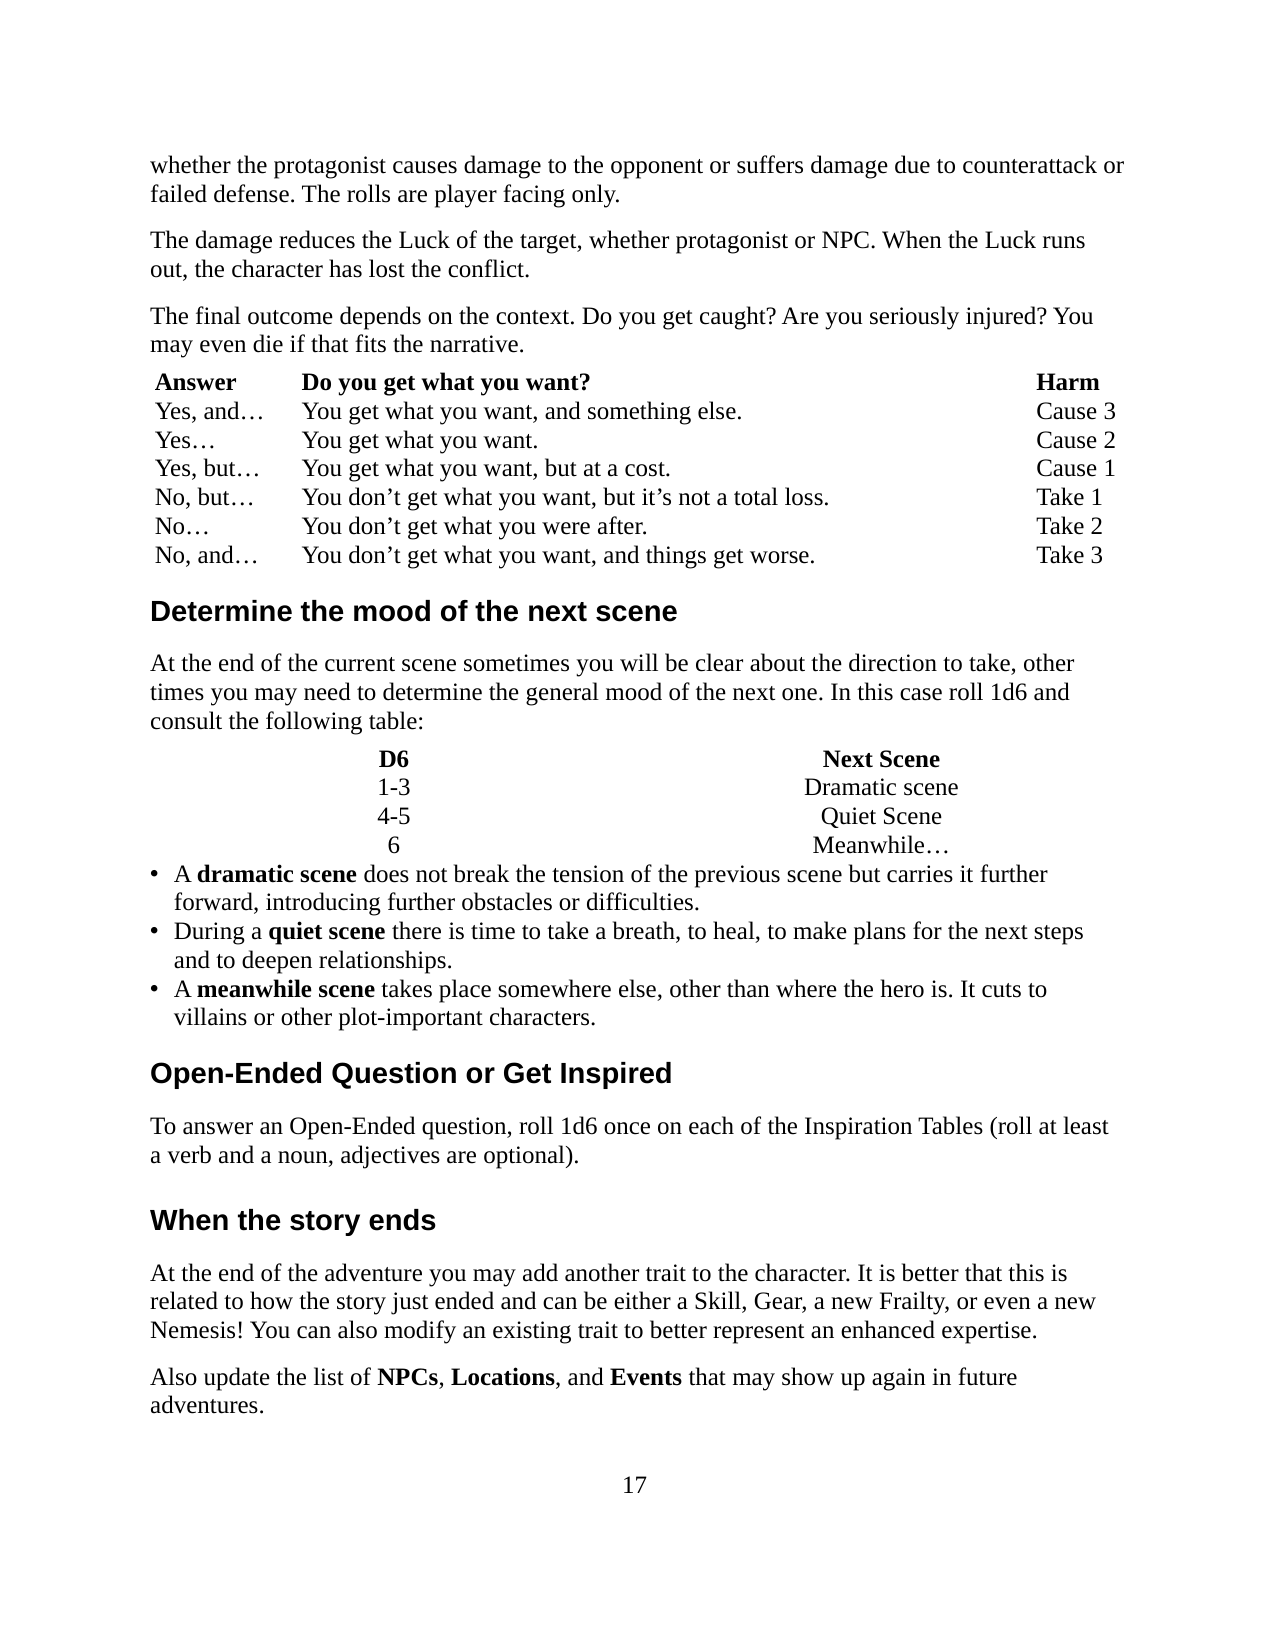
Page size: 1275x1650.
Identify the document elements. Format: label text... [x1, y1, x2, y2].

table_header Harm [1031, 367, 1125, 396]
table_cell No, and… [150, 540, 297, 568]
table_cell No… [150, 511, 297, 540]
table_cell 4-5 [150, 801, 637, 830]
table_cell Take 3 [1031, 540, 1125, 568]
table_cell 6 [150, 830, 637, 859]
table_cell Quiet Scene [638, 801, 1125, 830]
table_cell 1-3 [150, 773, 637, 801]
table_cell You don’t get what you want, but it’s not a total loss. [297, 482, 1031, 511]
list During a quiet scene there is time to take a breath, to heal, to make plans for the next steps and to deepen relationships. [150, 916, 1125, 974]
table_cell Dramatic scene [638, 773, 1125, 801]
list A dramatic scene does not break the tension of the previous scene but carries it further forward, introducing further obstacles or difficulties. [150, 859, 1125, 916]
text At the end of the current scene sometimes you will be clear about the direction to take, other times you may need to determine the general mood of the next one. In this case roll 1d6 and consult the following table: [150, 648, 1125, 735]
table_cell You don’t get what you were after. [297, 511, 1031, 540]
table_cell No, but… [150, 482, 297, 511]
table_cell Yes, and… [150, 396, 297, 425]
list A meanwhile scene takes place somewhere else, other than where the hero is. It cuts to villains or other plot-important characters. [150, 974, 1125, 1031]
table_cell Yes… [150, 425, 297, 453]
text The final outcome depends on the context. Do you get caught? Are you seriously injured? You may even die if that fits the narrative. [150, 301, 1125, 358]
text The damage reduces the Luck of the target, whether protagonist or NPC. When the Luck runs out, the character has lost the conflict. [150, 225, 1125, 283]
text To answer an Open-Ended question, roll 1d6 once on each of the Inspiration Tables (roll at least a verb and a noun, adjectives are optional). [150, 1111, 1125, 1169]
table_cell Cause 2 [1031, 425, 1125, 453]
text Also update the list of NPCs, Locations, and Events that may show up again in future adventures. [150, 1362, 1125, 1419]
table_cell Cause 1 [1031, 454, 1125, 482]
table_header D6 [150, 744, 637, 772]
table_cell Meanwhile… [638, 830, 1125, 859]
subtitle Determine the mood of the next scene [150, 593, 1125, 627]
table_cell You get what you want, but at a cost. [297, 454, 1031, 482]
table_cell You get what you want, and something else. [297, 396, 1031, 425]
table_header Next Scene [638, 744, 1125, 772]
table_cell You get what you want. [297, 425, 1031, 453]
table_cell You don’t get what you want, and things get worse. [297, 540, 1031, 568]
table_header Do you get what you want? [297, 367, 1031, 396]
text whether the protagonist causes damage to the opponent or suffers damage due to counterattack or failed defense. The rolls are player facing only. [150, 150, 1125, 207]
table_cell Yes, but… [150, 454, 297, 482]
text At the end of the adventure you may add another trait to the character. It is better that this is related to how the story just ended and can be either a Skill, Gear, a new Frailty, or even a new Nemesis! You can also modify an existing trait to better represent an enhanced expertise. [150, 1258, 1125, 1344]
subtitle Open-Ended Question or Get Inspired [150, 1056, 1125, 1090]
subtitle When the story ends [150, 1203, 1125, 1236]
table_header Answer [150, 367, 297, 396]
table_cell Take 1 [1031, 482, 1125, 511]
table_cell Take 2 [1031, 511, 1125, 540]
table_cell Cause 3 [1031, 396, 1125, 425]
